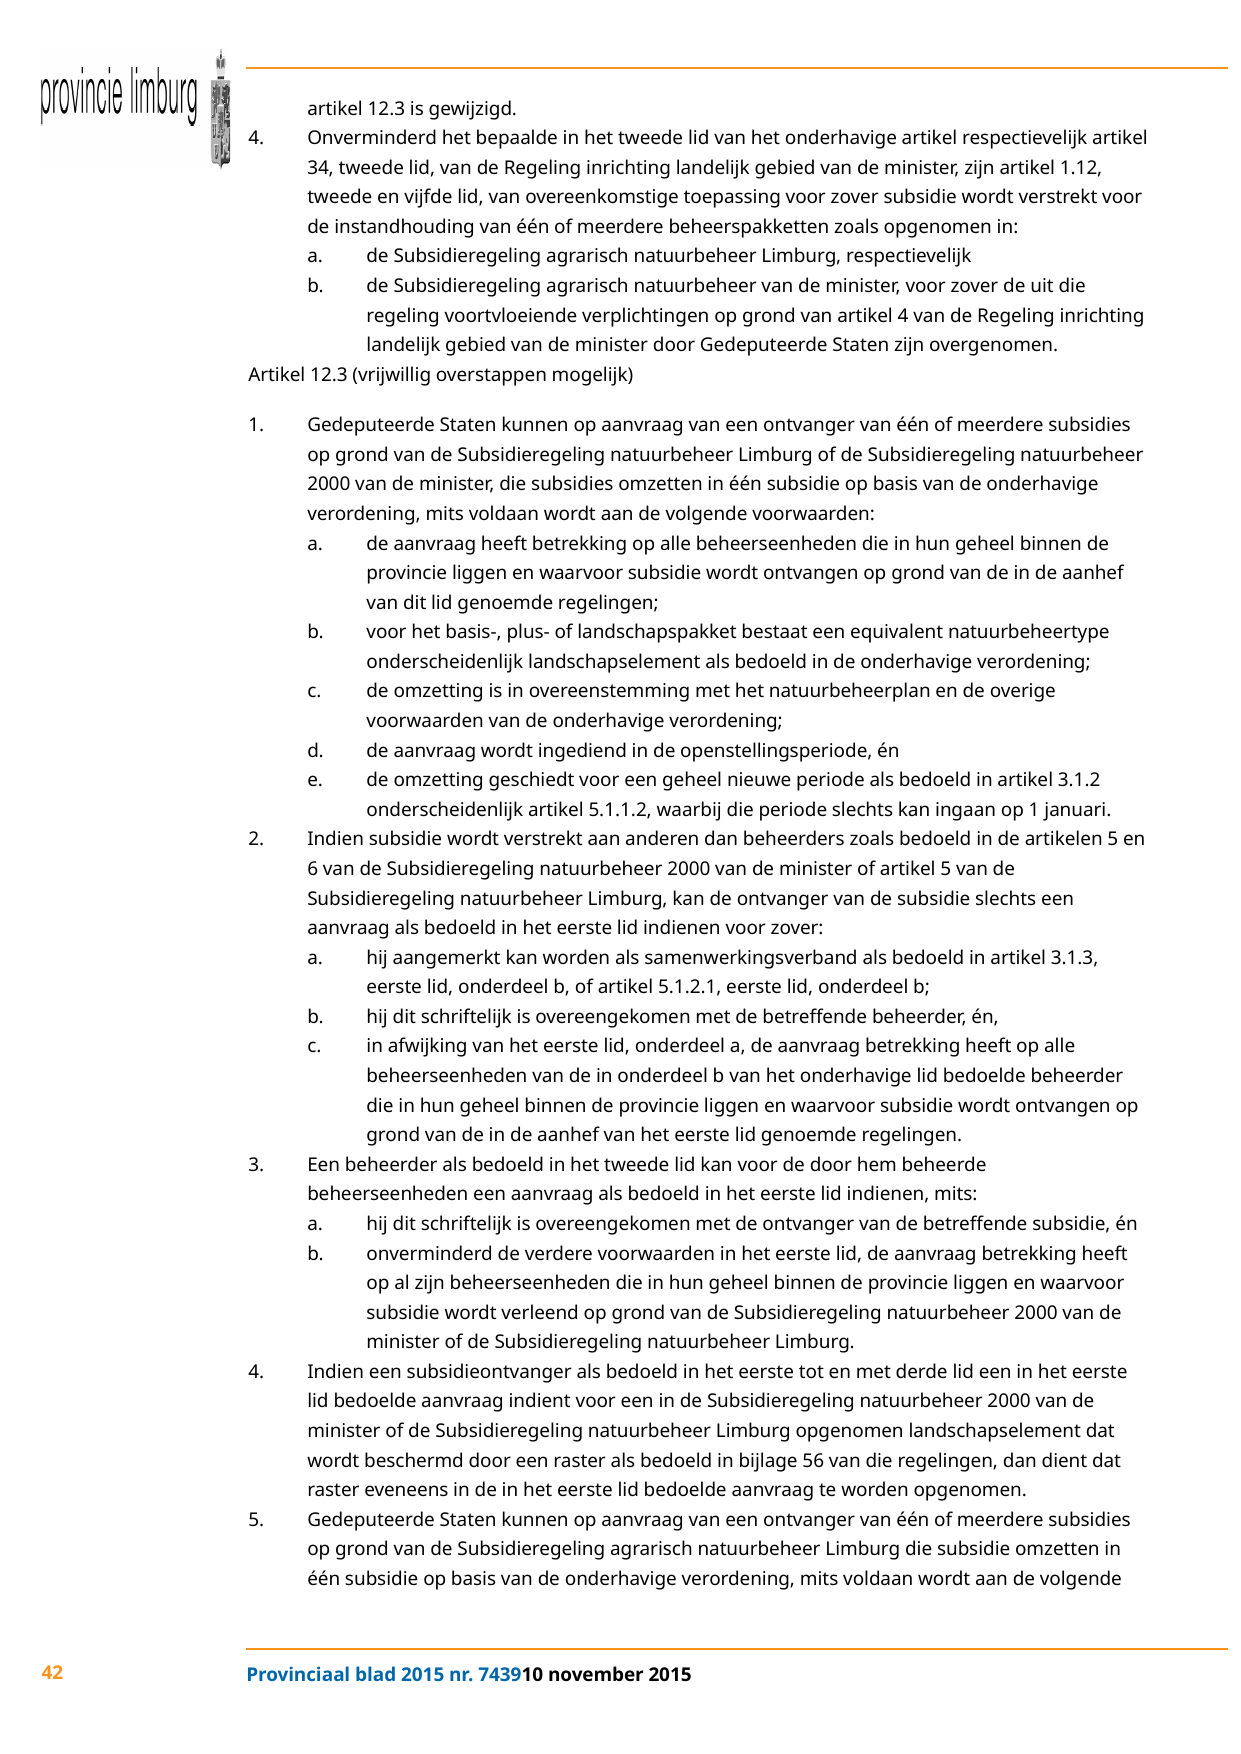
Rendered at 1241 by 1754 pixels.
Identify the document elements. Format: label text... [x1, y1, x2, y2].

list de Subsidieregeling agrarisch natuurbeheer van de minister, voor zover de uit die regeling voortvloeiende verplichtingen op grond van artikel 4 van de Regeling inrichting landelijk gebied van de minister door Gedeputeerde Staten zijn overgenomen. [307, 272, 1152, 357]
list Indien een subsidieontvanger als bedoeld in het eerste tot en met derde lid een in het eerste lid bedoelde aanvraag indient voor een in de Subsidieregeling natuurbeheer 2000 van de minister of de Subsidieregeling natuurbeheer Limburg opgenomen landschapselement dat wordt beschermd door een raster als bedoeld in bijlage 56 van die regelingen, dan dient dat raster eveneens in de in het eerste lid bedoelde aanvraag te worden opgenomen. [248, 1358, 1152, 1502]
list Gedeputeerde Staten kunnen op aanvraag van een ontvanger van één of meerdere subsidies op grond van de Subsidieregeling agrarisch natuurbeheer Limburg die subsidie omzetten in één subsidie op basis van de onderhavige verordening, mits voldaan wordt aan de volgende [248, 1506, 1152, 1591]
picture [41, 47, 231, 172]
list artikel 12.3 is gewijzigd. [248, 95, 1152, 121]
list onverminderd de verdere voorwaarden in het eerste lid, de aanvraag betrekking heeft op al zijn beheerseenheden die in hun geheel binnen de provincie liggen en waarvoor subsidie wordt verleend op grond van de Subsidieregeling natuurbeheer 2000 van de minister of de Subsidieregeling natuurbeheer Limburg. [307, 1240, 1152, 1354]
list de omzetting is in overeenstemming met het natuurbeheerplan en de overige voorwaarden van de onderhavige verordening; [307, 678, 1152, 733]
list de Subsidieregeling agrarisch natuurbeheer Limburg, respectievelijk [307, 243, 1152, 268]
list voor het basis-, plus- of landschapspakket bestaat een equivalent natuurbeheertype onderscheidenlijk landschapselement als bedoeld in de onderhavige verordening; [307, 618, 1152, 674]
list Een beheerder als bedoeld in het tweede lid kan voor de door hem beheerde beheerseenheden een aanvraag als bedoeld in het eerste lid indienen, mits: [248, 1151, 1152, 1206]
list hij aangemerkt kan worden als samenwerkingsverband als bedoeld in artikel 3.1.3, eerste lid, onderdeel b, of artikel 5.1.2.1, eerste lid, onderdeel b; [307, 944, 1152, 999]
list hij dit schriftelijk is overeengekomen met de ontvanger van de betreffende subsidie, én [307, 1210, 1152, 1236]
list in afwijking van het eerste lid, onderdeel a, de aanvraag betrekking heeft op alle beheerseenheden van de in onderdeel b van het onderhavige lid bedoelde beheerder die in hun geheel binnen de provincie liggen en waarvoor subsidie wordt ontvangen op grond van de in de aanhef van het eerste lid genoemde regelingen. [307, 1033, 1152, 1147]
text Artikel 12.3 (vrijwillig overstappen mogelijk) [248, 361, 1152, 387]
list de aanvraag wordt ingediend in de openstellingsperiode, én [307, 737, 1152, 763]
list de aanvraag heeft betrekking op alle beheerseenheden die in hun geheel binnen de provincie liggen en waarvoor subsidie wordt ontvangen op grond van de in de aanhef van dit lid genoemde regelingen; [307, 530, 1152, 615]
list de omzetting geschiedt voor een geheel nieuwe periode als bedoeld in artikel 3.1.2 onderscheidenlijk artikel 5.1.1.2, waarbij die periode slechts kan ingaan op 1 januari. [307, 766, 1152, 822]
list Gedeputeerde Staten kunnen op aanvraag van een ontvanger van één of meerdere subsidies op grond van de Subsidieregeling natuurbeheer Limburg of de Subsidieregeling natuurbeheer 2000 van de minister, die subsidies omzetten in één subsidie op basis van de onderhavige verordening, mits voldaan wordt aan de volgende voorwaarden: [248, 411, 1152, 526]
list Onverminderd het bepaalde in het tweede lid van het onderhavige artikel respectievelijk artikel 34, tweede lid, van de Regeling inrichting landelijk gebied van de minister, zijn artikel 1.12, tweede en vijfde lid, van overeenkomstige toepassing voor zover subsidie wordt verstrekt voor de instandhouding van één of meerdere beheerspakketten zoals opgenomen in: [248, 124, 1152, 239]
list Indien subsidie wordt verstrekt aan anderen dan beheerders zoals bedoeld in de artikelen 5 en 6 van de Subsidieregeling natuurbeheer 2000 van de minister of artikel 5 van de Subsidieregeling natuurbeheer Limburg, kan de ontvanger van de subsidie slechts een aanvraag als bedoeld in het eerste lid indienen voor zover: [248, 826, 1152, 940]
list hij dit schriftelijk is overeengekomen met de betreffende beheerder, én, [307, 1003, 1152, 1029]
